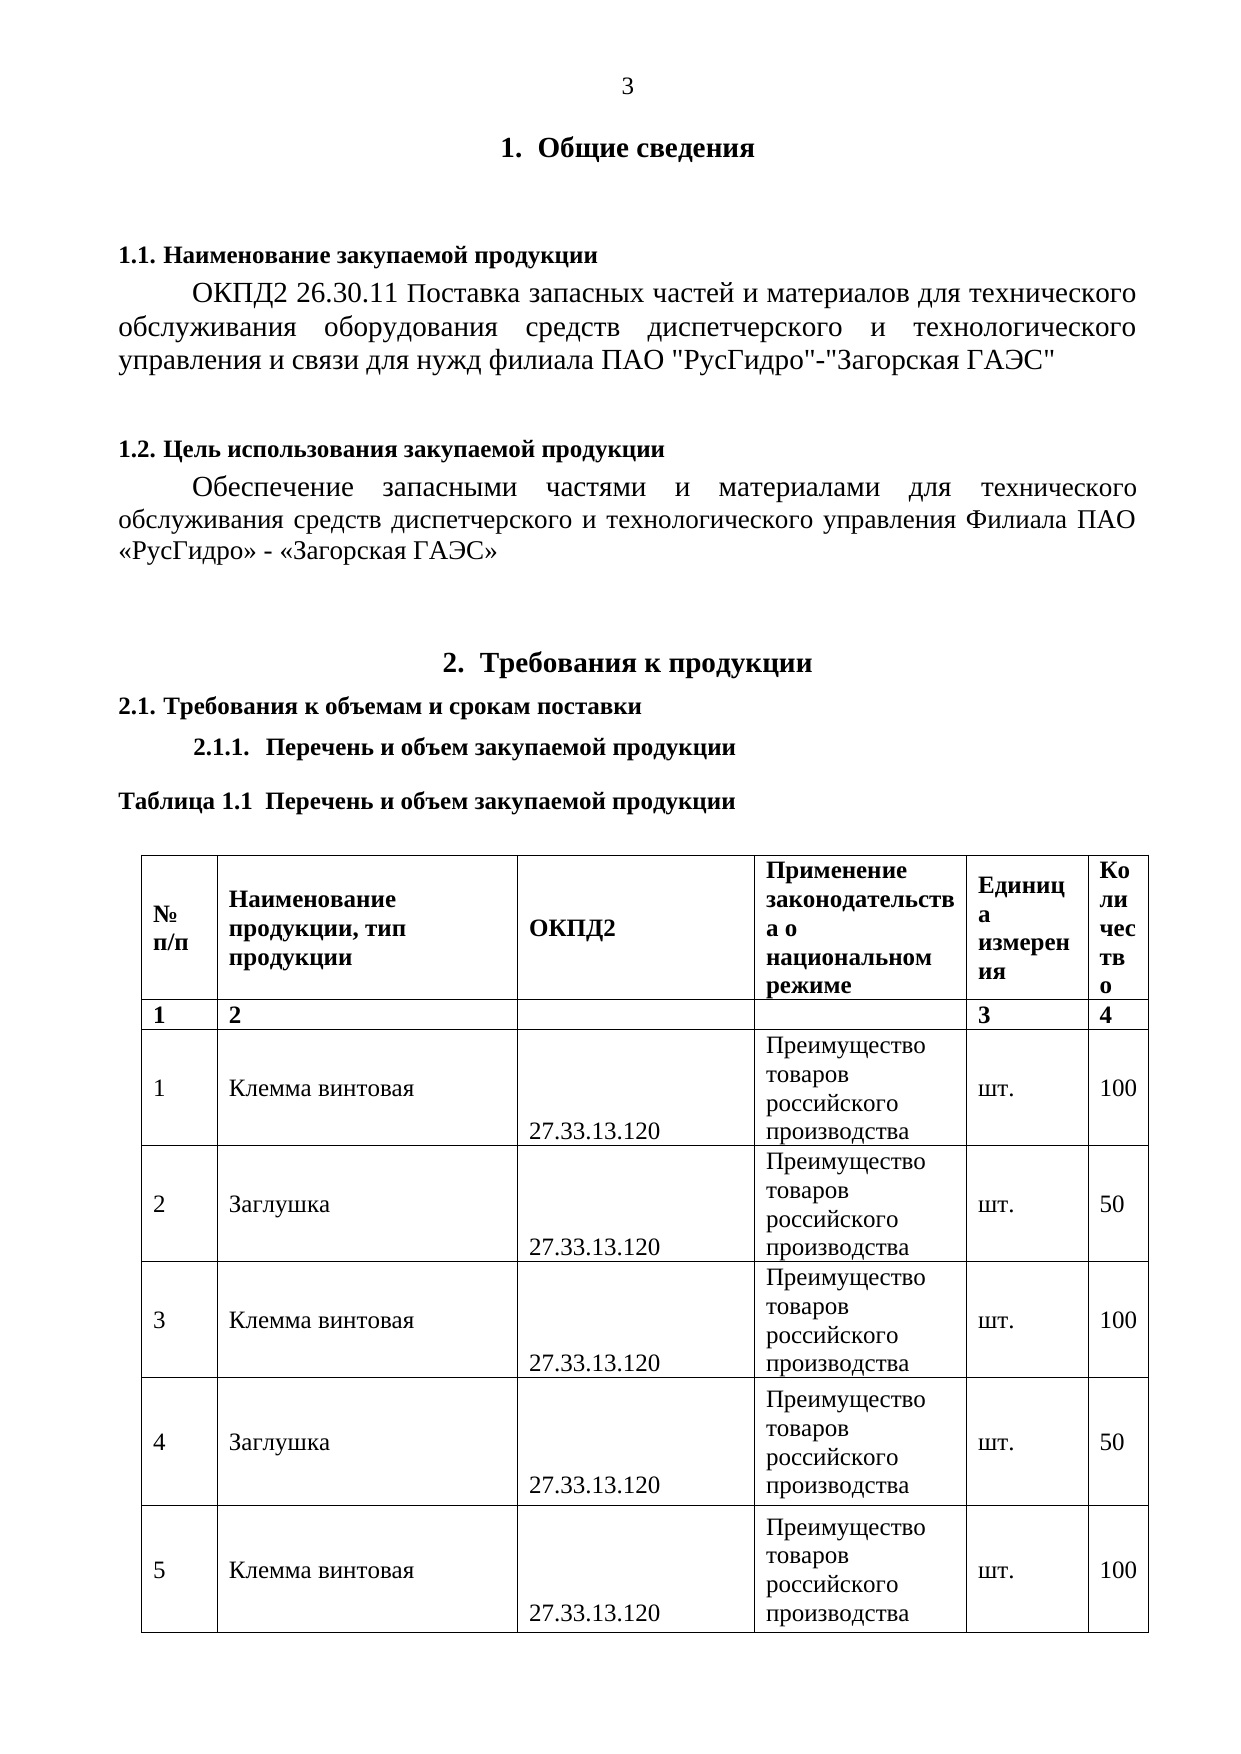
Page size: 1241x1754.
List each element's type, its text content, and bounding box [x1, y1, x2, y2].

table_cell 100 [1089, 1030, 1148, 1145]
subtitle Требования к объемам и срокам поставки [118, 691, 1137, 720]
text Обеспечение запасными частями и материалами для технического обслуживания средств диспетчерского и технологического управления Филиала ПАО «РусГидро» - «Загорская ГАЭС» [118, 469, 1137, 565]
table_cell Преимущество товаров российского производства [755, 1030, 966, 1145]
table_cell 5 [142, 1506, 217, 1632]
subtitle Общие сведения [118, 131, 1137, 164]
table_cell 100 [1089, 1506, 1148, 1632]
subtitle Цель использования закупаемой продукции [118, 434, 1137, 463]
table_cell Клемма винтовая [218, 1030, 517, 1145]
table_header ОКПД2 [518, 856, 754, 999]
table_cell 1 [142, 1000, 217, 1029]
table_cell шт. [967, 1146, 1088, 1261]
table_cell Преимущество товаров российского производства [755, 1506, 966, 1632]
table_cell 3 [967, 1000, 1088, 1029]
table_cell Преимущество товаров российского производства [755, 1378, 966, 1505]
table_cell 27.33.13.120 [518, 1146, 754, 1261]
table_cell [518, 1000, 754, 1029]
table_cell Преимущество товаров российского производства [755, 1262, 966, 1377]
subtitle Наименование закупаемой продукции [118, 240, 1137, 269]
table_header Наименование продукции, тип продукции [218, 856, 517, 999]
table_cell 4 [1089, 1000, 1148, 1029]
table_cell 27.33.13.120 [518, 1030, 754, 1145]
table_cell 3 [142, 1262, 217, 1377]
table_cell 100 [1089, 1262, 1148, 1377]
table_cell 50 [1089, 1378, 1148, 1505]
table_cell Заглушка [218, 1378, 517, 1505]
table_cell шт. [967, 1262, 1088, 1377]
table_cell Клемма винтовая [218, 1262, 517, 1377]
subtitle Таблица 1.1 Перечень и объем закупаемой продукции [118, 786, 1137, 815]
table_cell Заглушка [218, 1146, 517, 1261]
table_cell шт. [967, 1506, 1088, 1632]
table_cell 4 [142, 1378, 217, 1505]
table_cell 50 [1089, 1146, 1148, 1261]
table_cell [755, 1000, 966, 1029]
table_cell 27.33.13.120 [518, 1262, 754, 1377]
table_header Количество [1089, 856, 1148, 999]
table_header № п/п [142, 856, 217, 999]
table_header Единица измерения [967, 856, 1088, 999]
table_cell 27.33.13.120 [518, 1378, 754, 1505]
subtitle Перечень и объем закупаемой продукции [193, 732, 1137, 761]
table_cell 1 [142, 1030, 217, 1145]
table_cell 27.33.13.120 [518, 1506, 754, 1632]
table_cell 2 [142, 1146, 217, 1261]
table_cell Преимущество товаров российского производства [755, 1146, 966, 1261]
table_cell 2 [218, 1000, 517, 1029]
table_cell шт. [967, 1030, 1088, 1145]
subtitle Требования к продукции [118, 645, 1137, 678]
table_cell Клемма винтовая [218, 1506, 517, 1632]
table_header Применение законодательства о национальном режиме [755, 856, 966, 999]
table_cell шт. [967, 1378, 1088, 1505]
text ОКПД2 26.30.11 Поставка запасных частей и материалов для технического обслуживания оборудования средств диспетчерского и технологического управления и связи для нужд филиала ПАО "РусГидро"-"Загорская ГАЭС" [118, 275, 1137, 376]
